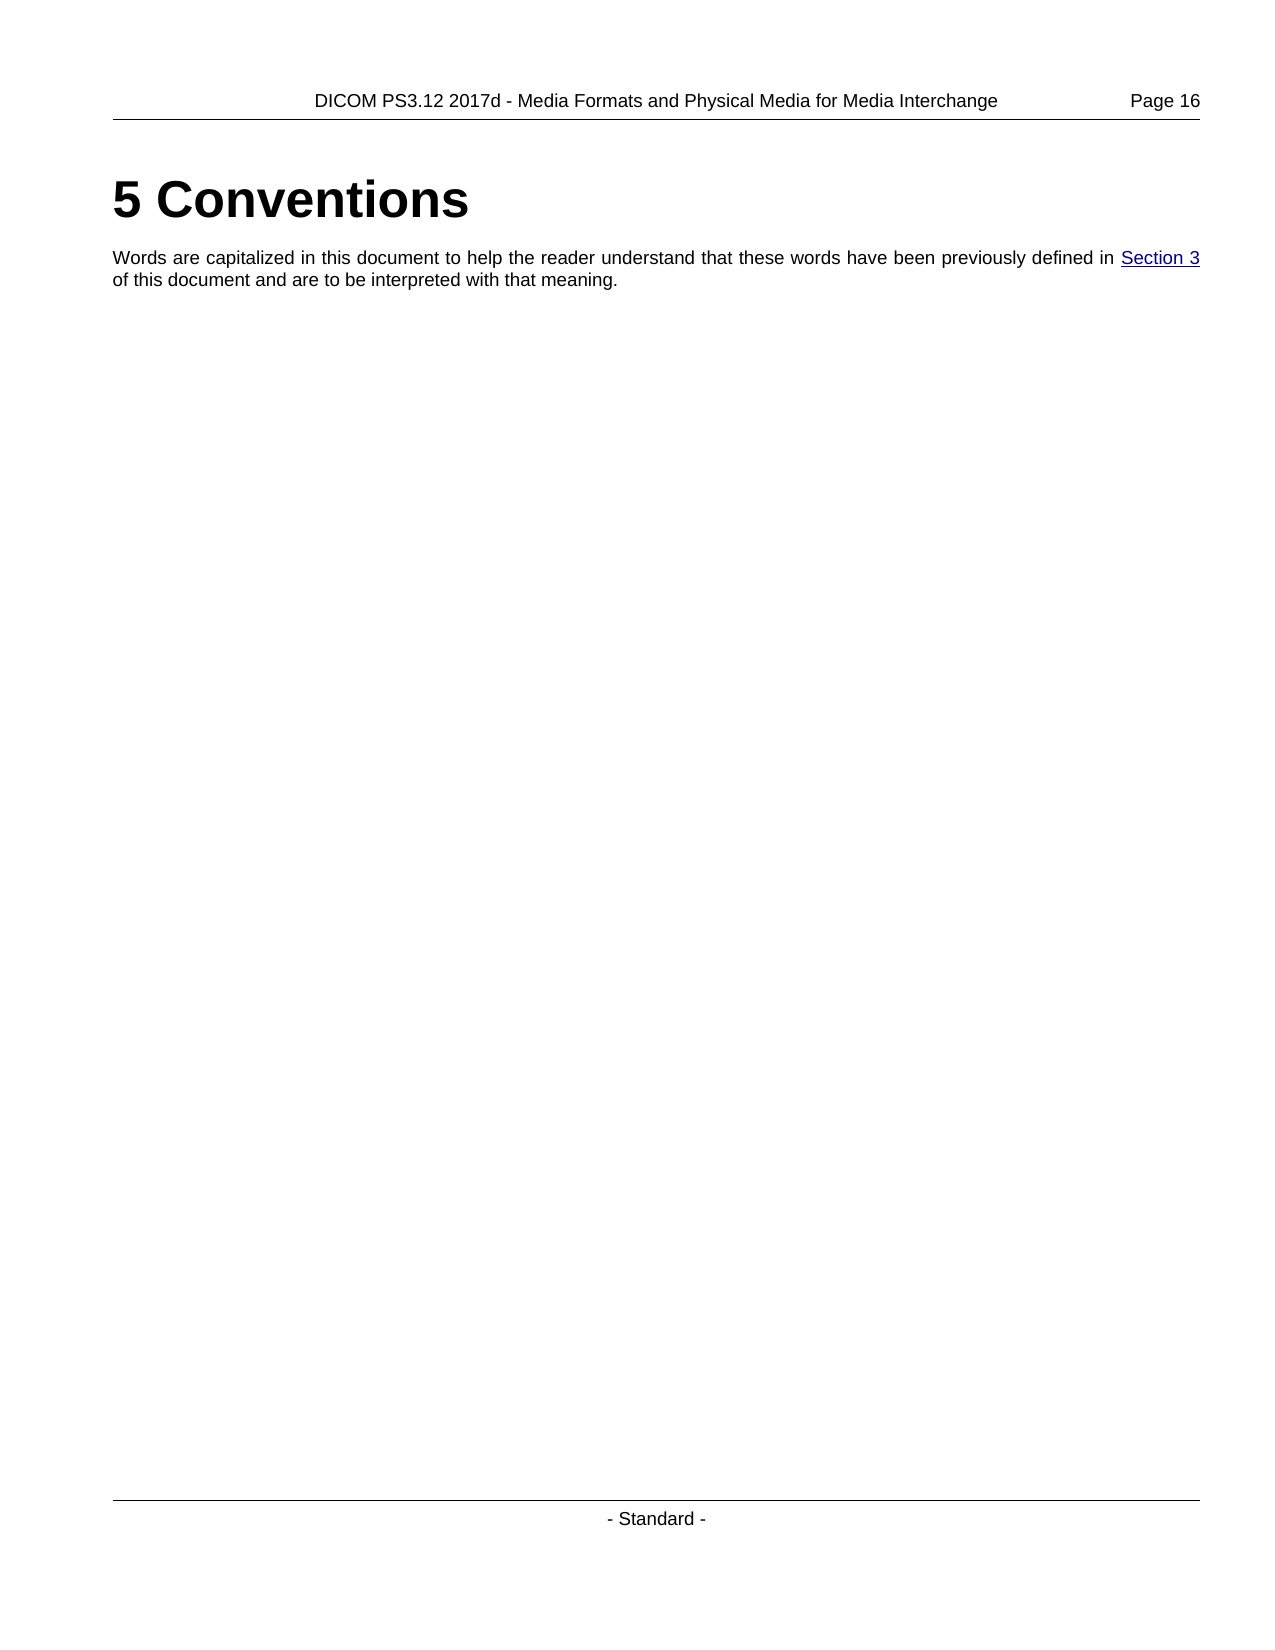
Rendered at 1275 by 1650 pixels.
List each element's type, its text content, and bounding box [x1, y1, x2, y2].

text Words are capitalized in this document to help the reader understand that these words have been previously defined in Section 3 of this document and are to be interpreted with that meaning. [112, 247, 1200, 290]
text 5 Conventions [112, 169, 1200, 228]
